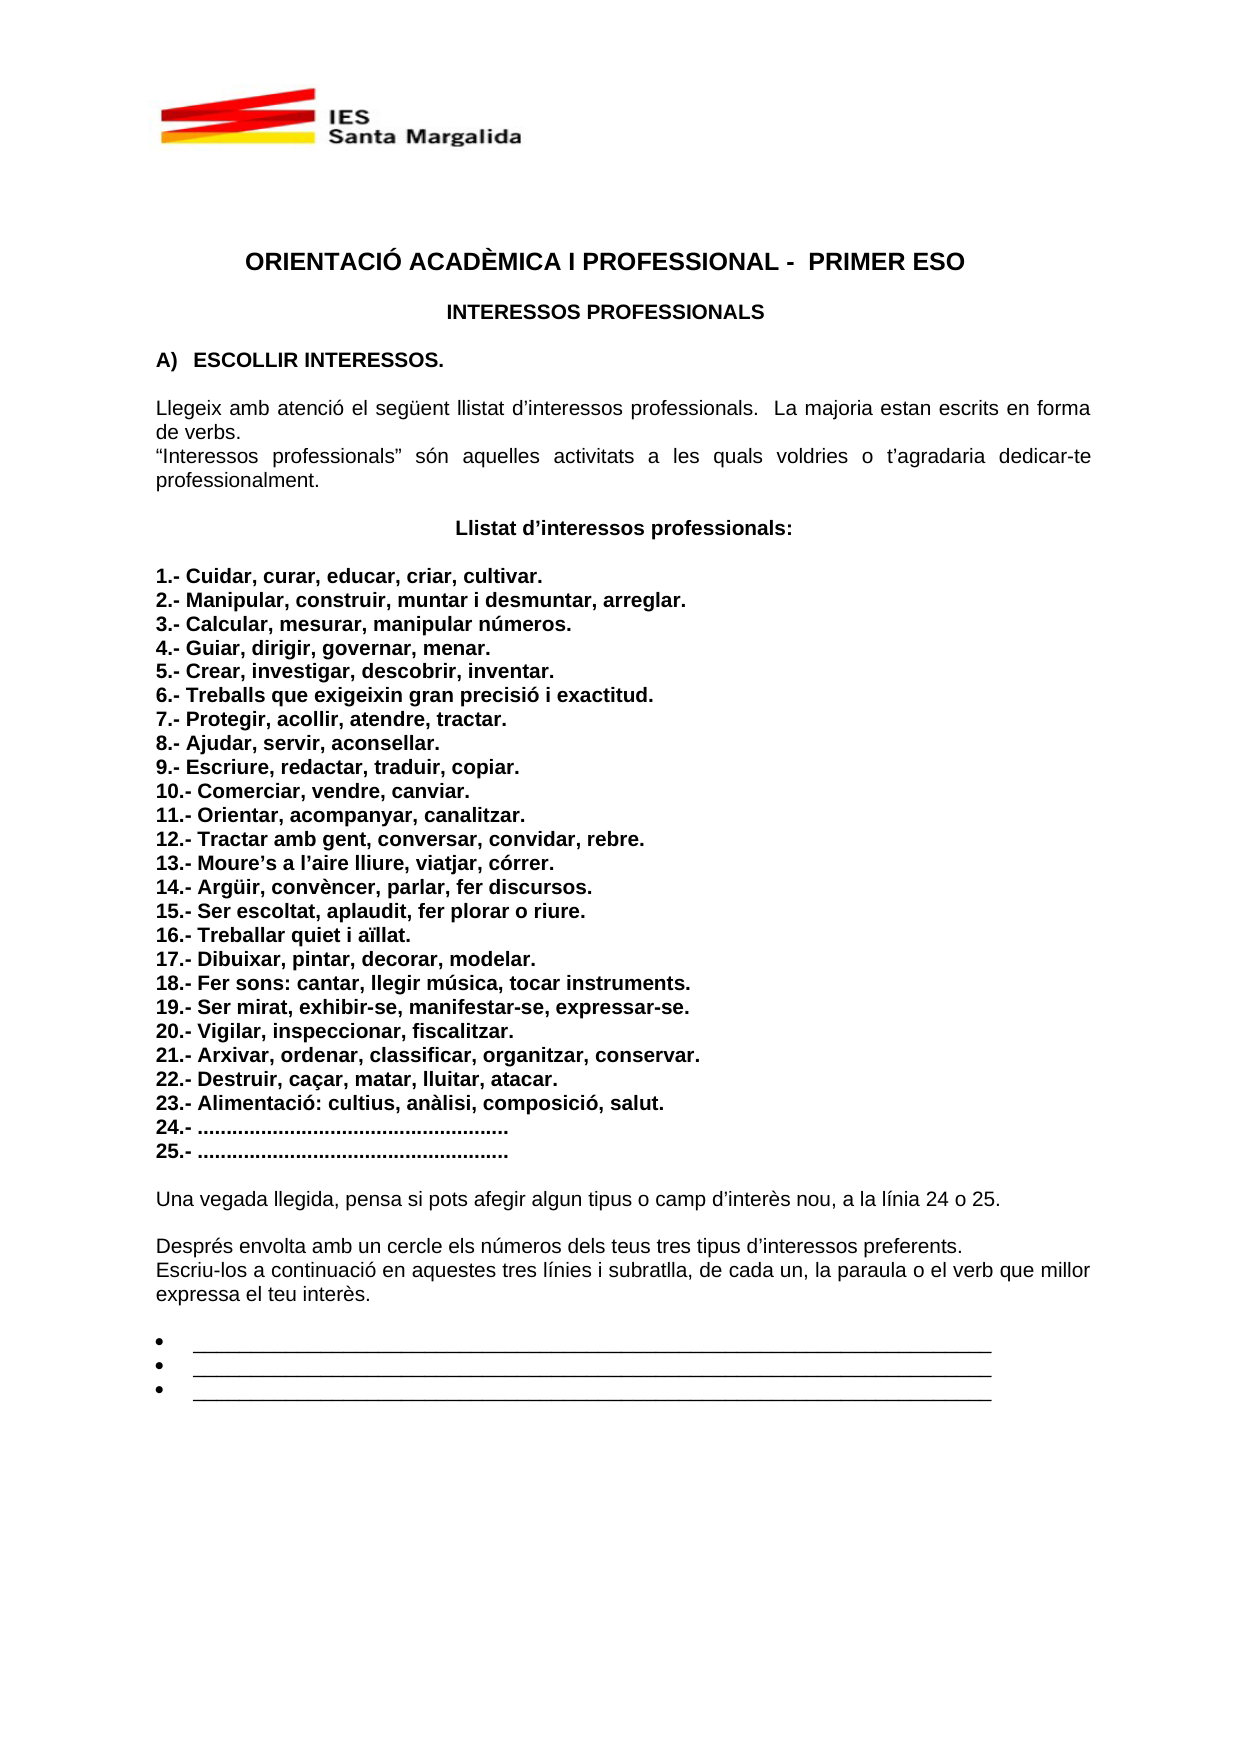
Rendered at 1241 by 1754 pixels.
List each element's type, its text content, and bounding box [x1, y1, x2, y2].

text 22.- Destruir, caçar, matar, lluitar, atacar. [156, 1067, 1093, 1091]
text 1.- Cuidar, curar, educar, criar, cultivar. [156, 563, 1093, 587]
text 12.- Tractar amb gent, conversar, convidar, rebre. [156, 827, 1093, 851]
text 25.- ...................................................... [156, 1138, 1093, 1162]
text 4.- Guiar, dirigir, governar, menar. [156, 635, 1093, 659]
text INTERESSOS PROFESSIONALS [118, 300, 1093, 324]
text Una vegada llegida, pensa si pots afegir algun tipus o camp d’interès nou, a la línia 24 o 25. [156, 1186, 1093, 1210]
text Escriu-los a continuació en aquestes tres línies i subratlla, de cada un, la paraula o el verb que millor expressa el teu interès. [156, 1258, 1093, 1306]
list _____________________________________________________________________ [156, 1330, 1093, 1354]
text 14.- Argüir, convèncer, parlar, fer discursos. [156, 875, 1093, 899]
list _____________________________________________________________________ [156, 1378, 1093, 1402]
text 24.- ...................................................... [156, 1114, 1093, 1138]
text 7.- Protegir, acollir, atendre, tractar. [156, 707, 1093, 731]
text 11.- Orientar, acompanyar, canalitzar. [156, 803, 1093, 827]
list ESCOLLIR INTERESSOS. [156, 348, 1093, 372]
text Després envolta amb un cercle els números dels teus tres tipus d’interessos preferents. [156, 1234, 1093, 1258]
text 3.- Calcular, mesurar, manipular números. [156, 611, 1093, 635]
list _____________________________________________________________________ [156, 1354, 1093, 1378]
text 20.- Vigilar, inspeccionar, fiscalitzar. [156, 1019, 1093, 1043]
text ORIENTACIÓ ACADÈMICA I PROFESSIONAL - PRIMER ESO [118, 247, 1093, 276]
text 15.- Ser escoltat, aplaudit, fer plorar o riure. [156, 899, 1093, 923]
text 18.- Fer sons: cantar, llegir música, tocar instruments. [156, 971, 1093, 995]
text 10.- Comerciar, vendre, canviar. [156, 779, 1093, 803]
text 21.- Arxivar, ordenar, classificar, organitzar, conservar. [156, 1043, 1093, 1067]
text 16.- Treballar quiet i aïllat. [156, 923, 1093, 947]
text 2.- Manipular, construir, muntar i desmuntar, arreglar. [156, 587, 1093, 611]
text Llistat d’interessos professionals: [156, 516, 1093, 539]
text 23.- Alimentació: cultius, anàlisi, composició, salut. [156, 1091, 1093, 1114]
text 9.- Escriure, redactar, traduir, copiar. [156, 755, 1093, 779]
text 17.- Dibuixar, pintar, decorar, modelar. [156, 947, 1093, 971]
text 8.- Ajudar, servir, aconsellar. [156, 731, 1093, 755]
text 6.- Treballs que exigeixin gran precisió i exactitud. [156, 683, 1093, 707]
text 19.- Ser mirat, exhibir-se, manifestar-se, expressar-se. [156, 995, 1093, 1019]
text “Interessos professionals” són aquelles activitats a les quals voldries o t’agradaria dedicar-te professionalment. [156, 444, 1093, 492]
text Llegeix amb atenció el següent llistat d’interessos professionals. La majoria estan escrits en forma de verbs. [156, 396, 1093, 444]
text 13.- Moure’s a l’aire lliure, viatjar, córrer. [156, 851, 1093, 875]
text 5.- Crear, investigar, descobrir, inventar. [156, 659, 1093, 683]
